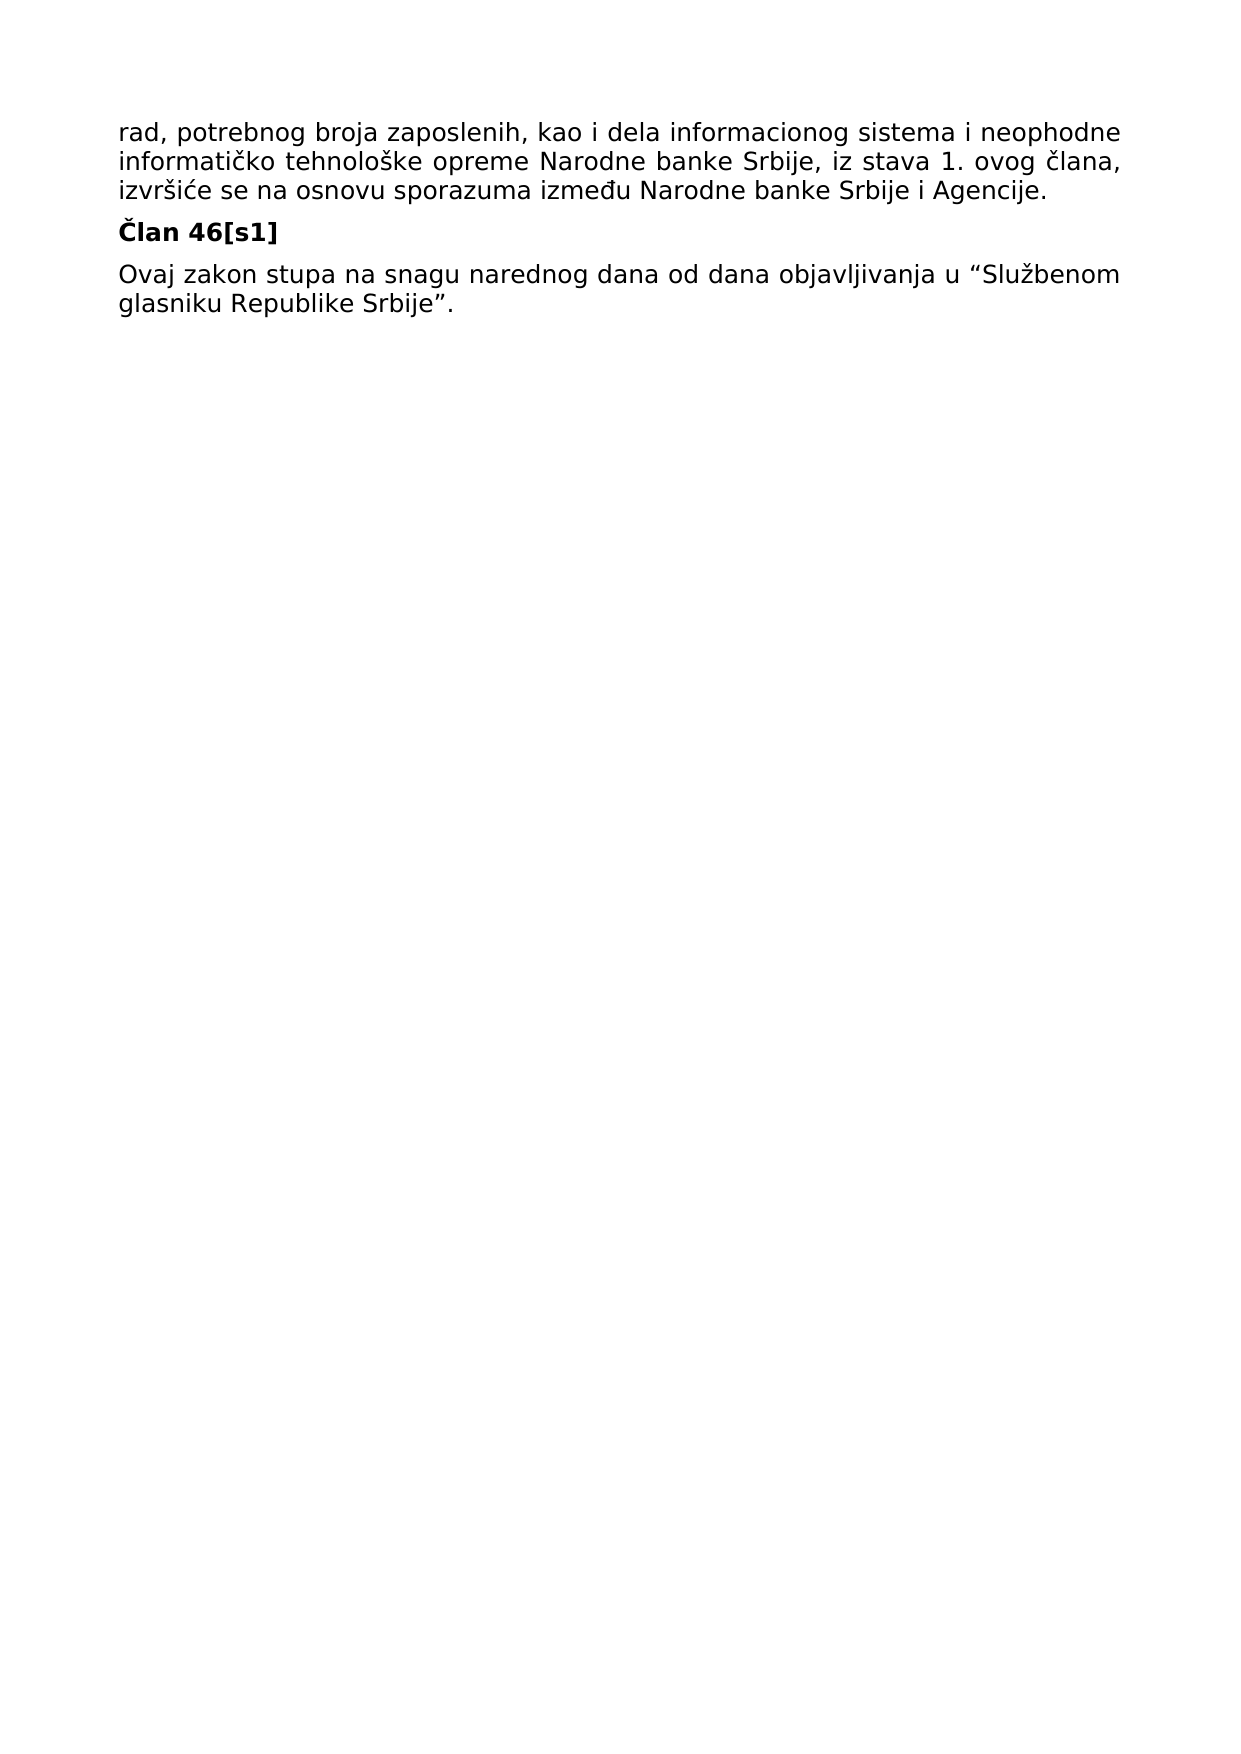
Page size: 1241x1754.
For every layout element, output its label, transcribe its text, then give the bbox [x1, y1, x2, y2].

text Ovaj zakon stupa na snagu narednog dana od dana objavljivanja u “Službenom glasniku Republike Srbije”. [118, 260, 1122, 318]
text Član 46[s1] [118, 218, 1122, 247]
text rad, potrebnog broja zaposlenih, kao i dela informacionog sistema i neophodne informatičko tehnološke opreme Narodne banke Srbije, iz stava 1. ovog člana, izvršiće se na osnovu sporazuma između Narodne banke Srbije i Agencije. [118, 118, 1122, 206]
